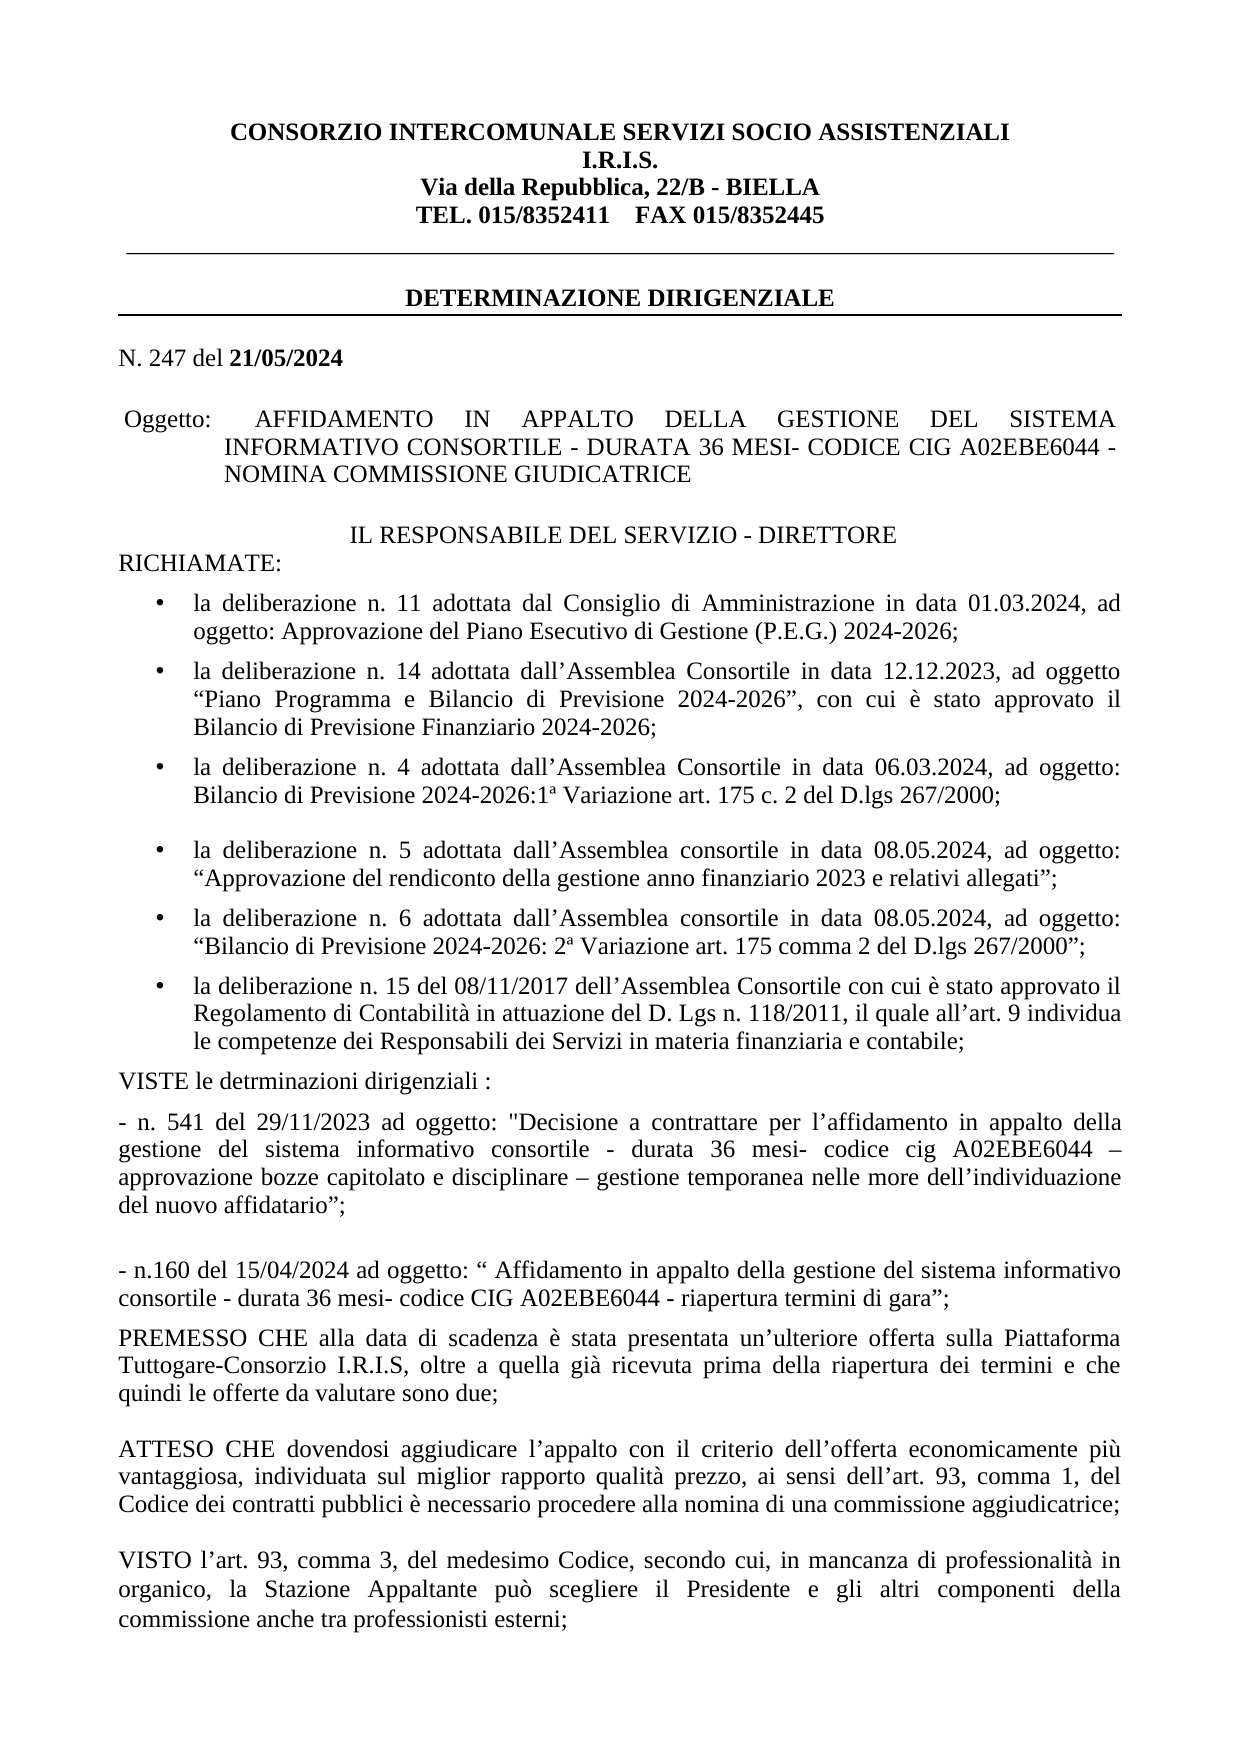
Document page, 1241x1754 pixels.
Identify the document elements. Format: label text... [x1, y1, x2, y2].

text ATTESO CHE dovendosi aggiudicare l’appalto con il criterio dell’offerta economicamente più vantaggiosa, individuata sul miglior rapporto qualità prezzo, ai sensi dell’art. 93, comma 1, del Codice dei contratti pubblici è necessario procedere alla nomina di una commissione aggiudicatrice; [118, 1435, 1122, 1518]
text CONSORZIO INTERCOMUNALE SERVIZI SOCIO ASSISTENZIALI [118, 118, 1122, 146]
text N. 247 del 21/05/2024 [118, 344, 1122, 372]
text TEL. 015/8352411 FAX 015/8352445 [118, 201, 1122, 229]
text IL RESPONSABILE DEL SERVIZIO - DIRETTORE [118, 522, 1122, 549]
table_header AFFIDAMENTO IN APPALTO DELLA GESTIONE DEL SISTEMA INFORMATIVO CONSORTILE - DURATA 36 MESI- CODICE CIG A02EBE6044 - NOMINA COMMISSIONE GIUDICATRICE [218, 399, 1123, 494]
subtitle - n.160 del 15/04/2024 ad oggetto: “ Affidamento in appalto della gestione del sistema informativo consortile - durata 36 mesi- codice CIG A02EBE6044 - riapertura termini di gara”; [118, 1256, 1122, 1311]
text _______________________________________________________________________________ [118, 229, 1122, 257]
list la deliberazione n. 6 adottata dall’Assemblea consortile in data 08.05.2024, ad oggetto: “Bilancio di Previsione 2024-2026: 2ª Variazione art. 175 comma 2 del D.lgs 267/2000”; [156, 904, 1122, 959]
text VISTE le detrminazioni dirigenziali : [118, 1067, 1122, 1095]
text RICHIAMATE: [118, 549, 1122, 577]
text PREMESSO CHE alla data di scadenza è stata presentata un’ulteriore offerta sulla Piattaforma Tuttogare-Consorzio I.R.I.S, oltre a quella già ricevuta prima della riapertura dei termini e che quindi le offerte da valutare sono due; [118, 1324, 1122, 1407]
list la deliberazione n. 15 del 08/11/2017 dell’Assemblea Consortile con cui è stato approvato il Regolamento di Contabilità in attuazione del D. Lgs n. 118/2011, il quale all’art. 9 individua le competenze dei Responsabili dei Servizi in materia finanziaria e contabile; [156, 972, 1122, 1055]
text I.R.I.S. [118, 146, 1122, 173]
table_header Oggetto: [118, 399, 218, 494]
list la deliberazione n. 14 adottata dall’Assemblea Consortile in data 12.12.2023, ad oggetto “Piano Programma e Bilancio di Previsione 2024-2026”, con cui è stato approvato il Bilancio di Previsione Finanziario 2024-2026; [156, 657, 1122, 741]
text - n. 541 del 29/11/2023 ad oggetto: "Decisione a contrattare per l’affidamento in appalto della gestione del sistema informativo consortile - durata 36 mesi- codice cig A02EBE6044 – approvazione bozze capitolato e disciplinare – gestione temporanea nelle more dell’individuazione del nuovo affidatario”; [118, 1108, 1122, 1218]
text VISTO l’art. 93, comma 3, del medesimo Codice, secondo cui, in mancanza di professionalità in organico, la Stazione Appaltante può scegliere il Presidente e gli altri componenti della commissione anche tra professionisti esterni; [118, 1546, 1122, 1633]
list la deliberazione n. 5 adottata dall’Assemblea consortile in data 08.05.2024, ad oggetto: “Approvazione del rendiconto della gestione anno finanziario 2023 e relativi allegati”; [156, 836, 1122, 892]
text Via della Repubblica, 22/B - BIELLA [118, 173, 1122, 201]
list la deliberazione n. 4 adottata dall’Assemblea Consortile in data 06.03.2024, ad oggetto: Bilancio di Previsione 2024-2026:1ª Variazione art. 175 c. 2 del D.lgs 267/2000; [156, 753, 1122, 808]
text DETERMINAZIONE DIRIGENZIALE [118, 284, 1122, 314]
list la deliberazione n. 11 adottata dal Consiglio di Amministrazione in data 01.03.2024, ad oggetto: Approvazione del Piano Esecutivo di Gestione (P.E.G.) 2024-2026; [156, 589, 1122, 645]
